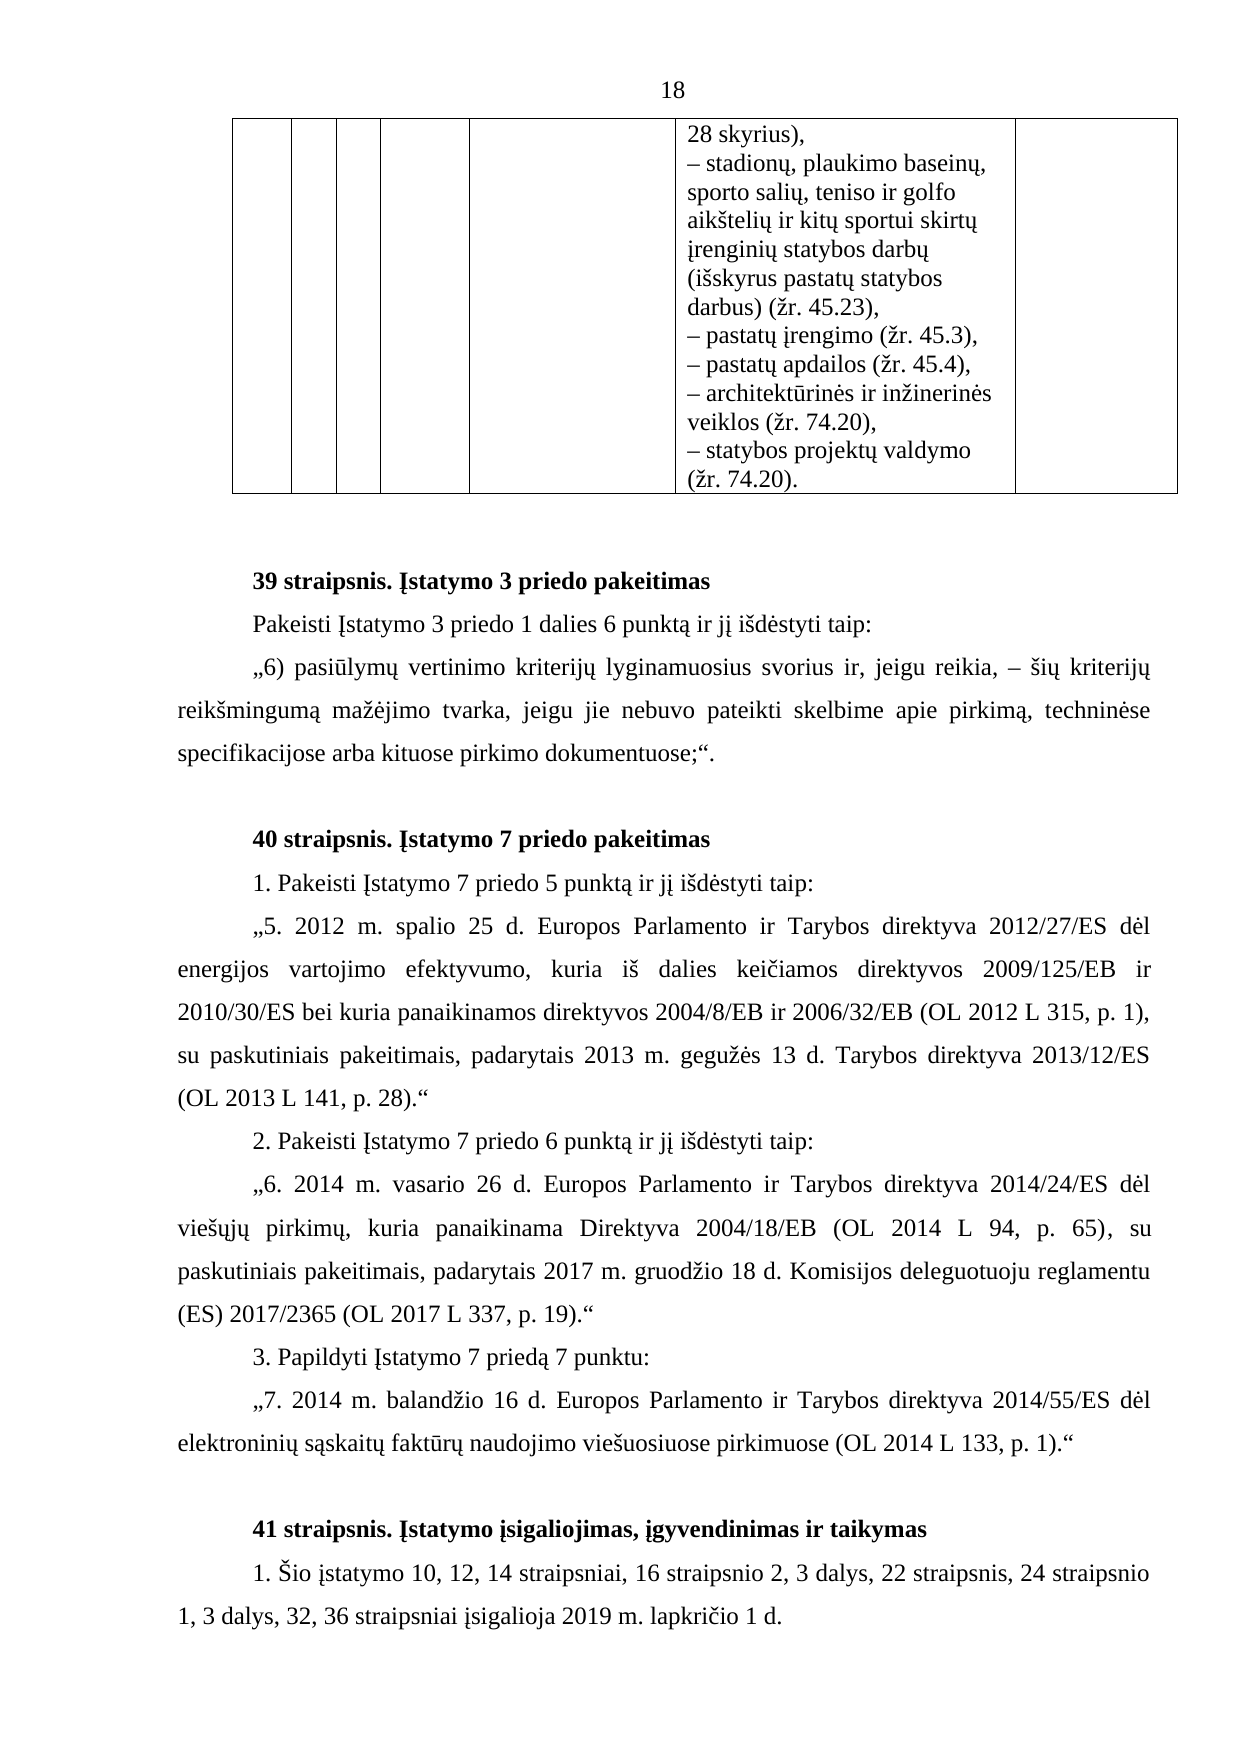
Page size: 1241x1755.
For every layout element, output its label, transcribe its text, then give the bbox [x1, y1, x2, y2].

text „5. 2012 m. spalio 25 d. Europos Parlamento ir Tarybos direktyva 2012/27/ES dėl energijos vartojimo efektyvumo, kuria iš dalies keičiamos direktyvos 2009/125/EB ir 2010/30/ES bei kuria panaikinamos direktyvos 2004/8/EB ir 2006/32/EB (OL 2012 L 315, p. 1), su paskutiniais pakeitimais, padarytais 2013 m. gegužės 13 d. Tarybos direktyva 2013/12/ES (OL 2013 L 141, p. 28).“ [177, 911, 1152, 1112]
text „7. 2014 m. balandžio 16 d. Europos Parlamento ir Tarybos direktyva 2014/55/ES dėl elektroninių sąskaitų faktūrų naudojimo viešuosiuose pirkimuose (OL 2014 L 133, p. 1).“ [177, 1385, 1152, 1457]
text 40 straipsnis. Įstatymo 7 priedo pakeitimas [177, 824, 1152, 853]
text 2. Pakeisti Įstatymo 7 priedo 6 punktą ir jį išdėstyti taip: [177, 1126, 1152, 1155]
table_header [381, 119, 469, 493]
text 3. Papildyti Įstatymo 7 priedą 7 punktu: [177, 1342, 1152, 1371]
text „6. 2014 m. vasario 26 d. Europos Parlamento ir Tarybos direktyva 2014/24/ES dėl viešųjų pirkimų, kuria panaikinama Direktyva 2004/18/EB (OL 2014 L 94, p. 65), su paskutiniais pakeitimais, padarytais 2017 m. gruodžio 18 d. Komisijos deleguotuoju reglamentu (ES) 2017/2365 (OL 2017 L 337, p. 19).“ [177, 1169, 1152, 1328]
table_header [337, 119, 380, 493]
table_header [233, 119, 291, 493]
text „6) pasiūlymų vertinimo kriterijų lyginamuosius svorius ir, jeigu reikia, – šių kriterijų reikšmingumą mažėjimo tvarka, jeigu jie nebuvo pateikti skelbime apie pirkimą, techninėse specifikacijose arba kituose pirkimo dokumentuose;“. [177, 652, 1152, 767]
table_header [1016, 119, 1177, 493]
table_header [292, 119, 336, 493]
text 41 straipsnis. Įstatymo įsigaliojimas, įgyvendinimas ir taikymas [177, 1514, 1152, 1543]
text Pakeisti Įstatymo 3 priedo 1 dalies 6 punktą ir jį išdėstyti taip: [177, 609, 1152, 638]
text 39 straipsnis. Įstatymo 3 priedo pakeitimas [177, 566, 1152, 594]
text 1. Šio įstatymo 10, 12, 14 straipsniai, 16 straipsnio 2, 3 dalys, 22 straipsnis, 24 straipsnio 1, 3 dalys, 32, 36 straipsniai įsigalioja 2019 m. lapkričio 1 d. [177, 1558, 1152, 1629]
table_cell [233, 494, 1178, 523]
table_header 28 skyrius), – stadionų, plaukimo baseinų, sporto salių, teniso ir golfo aikštelių ir kitų sportui skirtų įrenginių statybos darbų (išskyrus pastatų statybos darbus) (žr. 45.23), – pastatų įrengimo (žr. 45.3), – pastatų apdailos (žr. 45.4), – architektūrinės ir inžinerinės veiklos (žr. 74.20), – statybos projektų valdymo (žr. 74.20). [676, 119, 1015, 493]
text 1. Pakeisti Įstatymo 7 priedo 5 punktą ir jį išdėstyti taip: [177, 868, 1152, 896]
table_header [470, 119, 675, 493]
